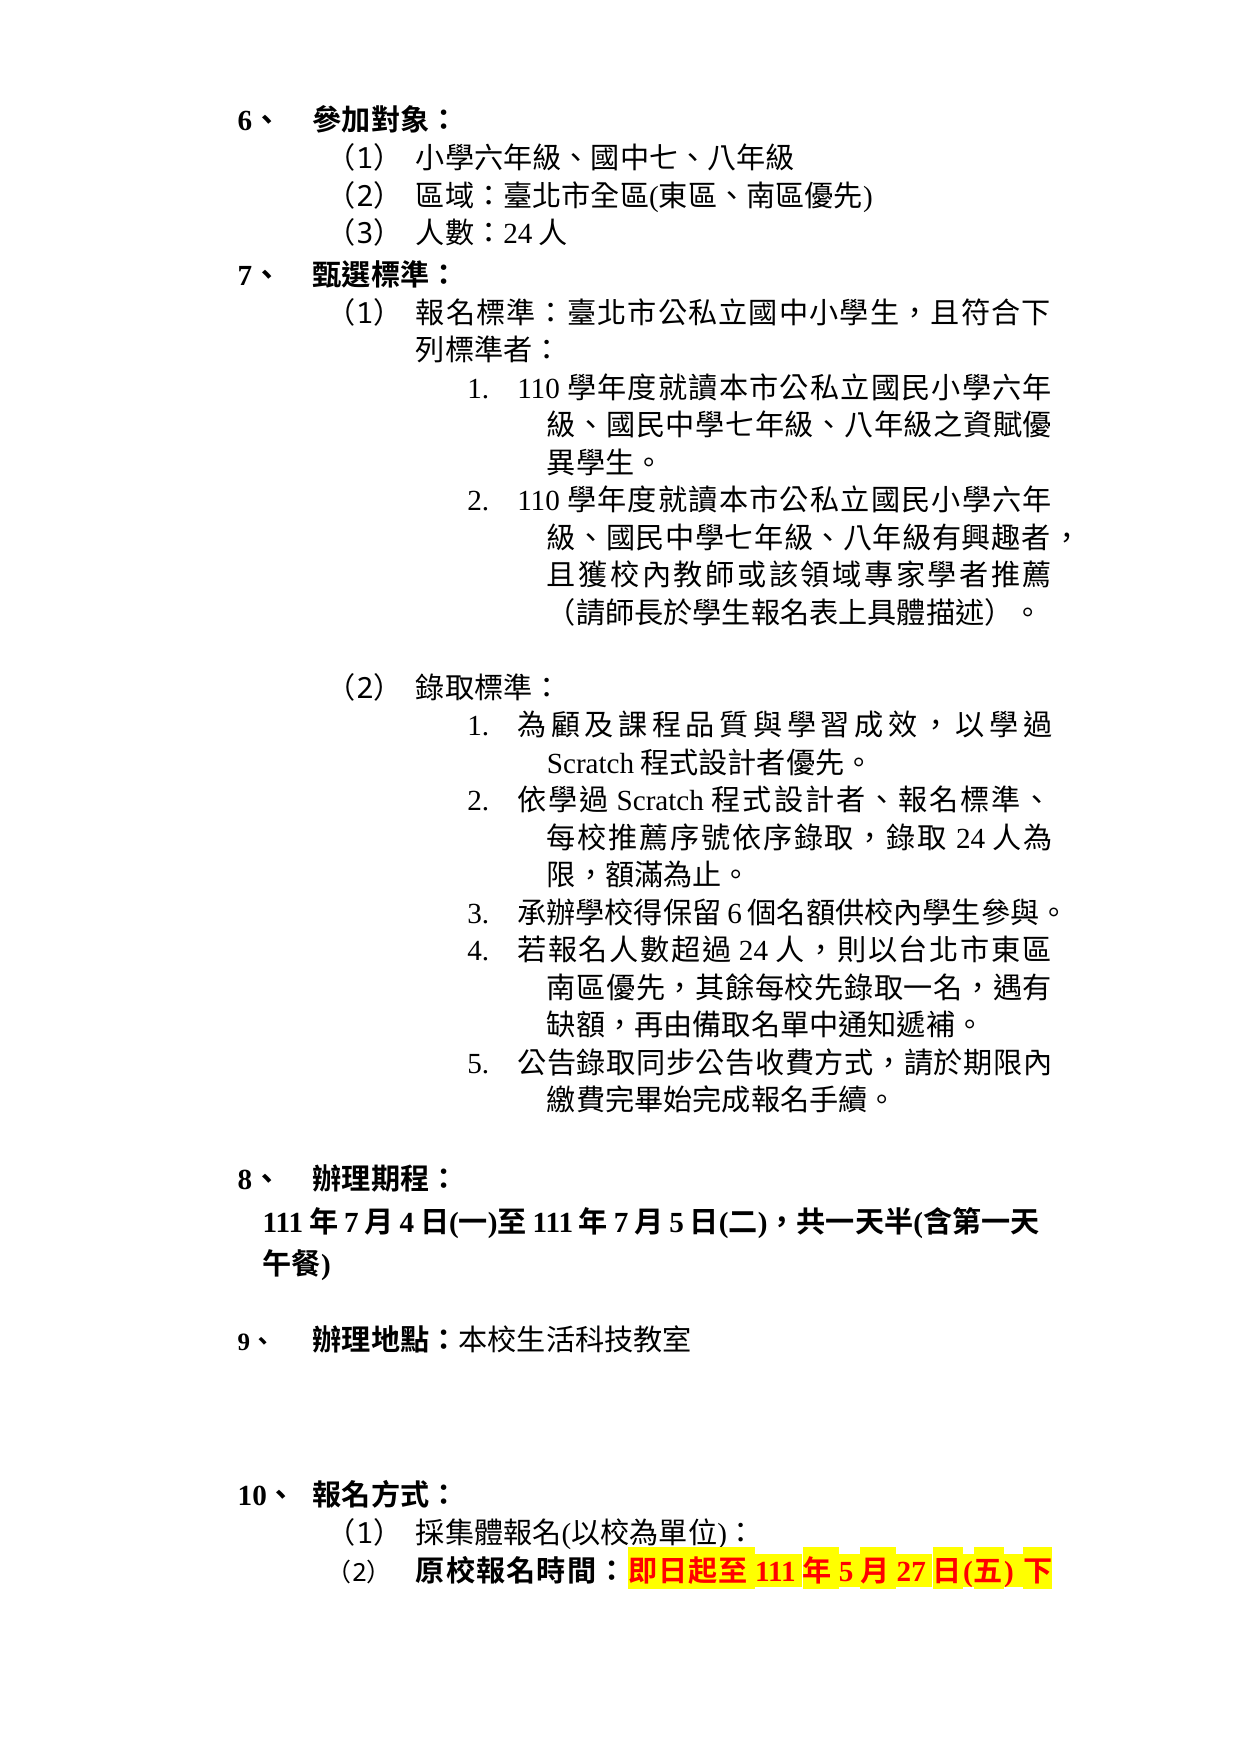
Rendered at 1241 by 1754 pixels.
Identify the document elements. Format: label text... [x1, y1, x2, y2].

list 若報名人數超過24人，則以台北市東區、南區優先，其餘每校先錄取一名，遇有缺額，再由備取名單中通知遞補。 [467, 931, 1053, 1043]
list 採集體報名(以校為單位)： [327, 1513, 1053, 1551]
list 依學過Scratch程式設計者、報名標準、每校推薦序號依序錄取，錄取24人為限，額滿為止。 [467, 781, 1053, 893]
text 111年7月4日(一)至111年7月5日(二)，共一天半(含第一天午餐) [262, 1198, 1053, 1283]
list 小學六年級、國中七、八年級 [327, 138, 1053, 176]
list 承辦學校得保留6個名額供校內學生參與。 [467, 893, 1053, 931]
list 錄取標準： [327, 668, 1053, 706]
list 報名方式： [237, 1471, 1053, 1513]
list 人數：24人 [327, 213, 1053, 251]
list 110學年度就讀本市公私立國民小學六年級、國民中學七年級、八年級有興趣者，且獲校內教師或該領域專家學者推薦（請師長於學生報名表上具體描述）。 [467, 481, 1053, 631]
list 辦理地點：本校生活科技教室 [237, 1316, 1053, 1358]
list 公告錄取同步公告收費方式，請於期限內繳費完畢始完成報名手續。 [467, 1043, 1053, 1118]
list 參加對象： [237, 96, 1053, 138]
list 為顧及課程品質與學習成效，以學過Scratch程式設計者優先。 [467, 706, 1053, 781]
list 原校報名時間：即日起至111年5月27日(五) 下 [327, 1551, 1053, 1588]
list 110學年度就讀本市公私立國民小學六年級、國民中學七年級、八年級之資賦優異學生。 [467, 368, 1053, 481]
list 區域：臺北市全區(東區、南區優先) [327, 176, 1053, 213]
list 報名標準：臺北市公私立國中小學生，且符合下列標準者： [327, 293, 1053, 368]
list 辦理期程： [237, 1156, 1053, 1198]
list 甄選標準： [237, 251, 1053, 293]
